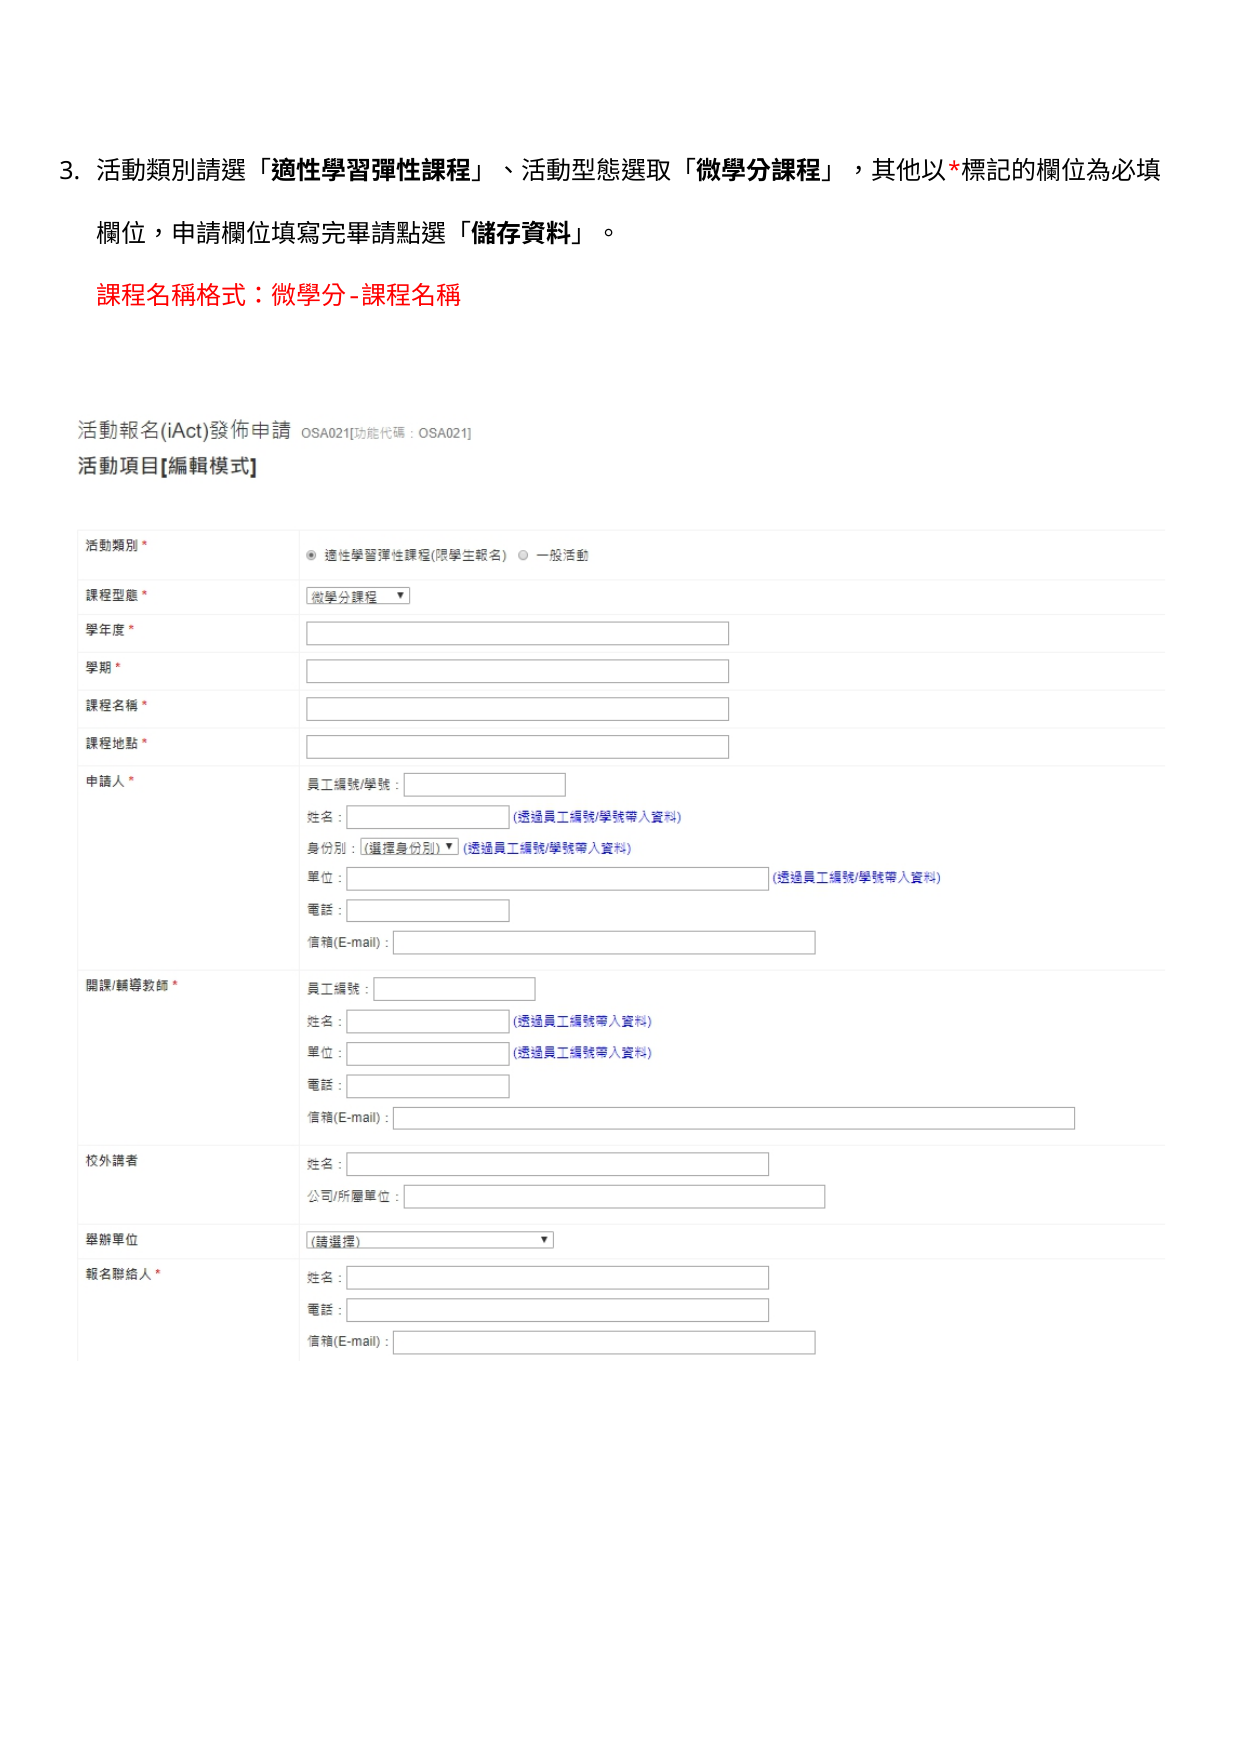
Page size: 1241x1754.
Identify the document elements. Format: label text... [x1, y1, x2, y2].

text 課程名稱格式：微學分-課程名稱 [97, 252, 1181, 314]
list 活動類別請選「適性學習彈性課程」、活動型態選取「微學分課程」，其他以*標記的欄位為必填欄位，申請欄位填寫完畢請點選「儲存資料」。 [59, 127, 1181, 252]
